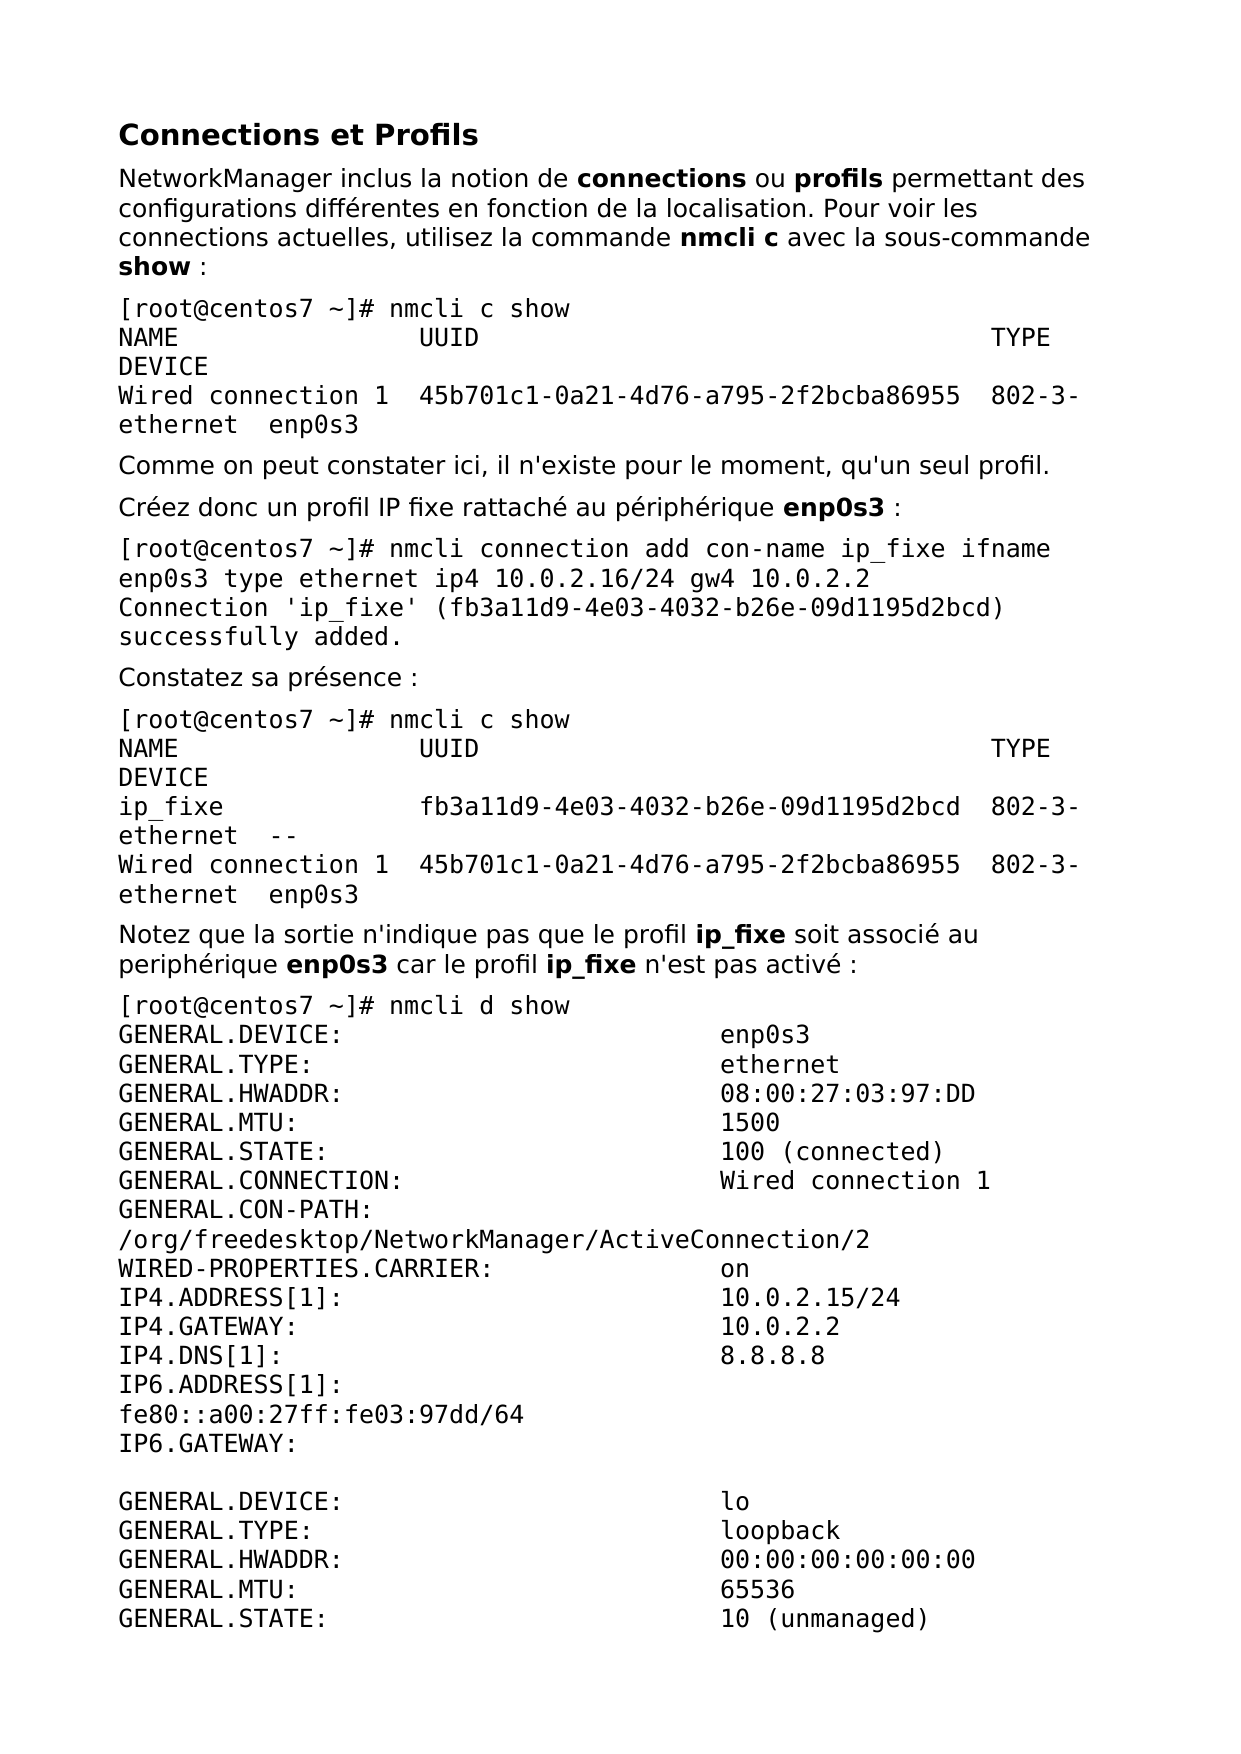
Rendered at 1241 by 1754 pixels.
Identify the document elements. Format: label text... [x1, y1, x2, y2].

text Créez donc un profil IP fixe rattaché au périphérique enp0s3 : [118, 493, 1122, 522]
text Constatez sa présence : [118, 663, 1122, 692]
text Comme on peut constater ici, il n'existe pour le moment, qu'un seul profil. [118, 451, 1122, 481]
text [root@centos7 ~]# nmcli connection add con-name ip_fixe ifname enp0s3 type ethernet ip4 10.0.2.16/24 gw4 10.0.2.2 Connection 'ip_fixe' (fb3a11d9-4e03-4032-b26e-09d1195d2bcd) successfully added. [118, 535, 1122, 651]
text [root@centos7 ~]# nmcli c show NAME UUID TYPE DEVICE ip_fixe fb3a11d9-4e03-4032-b26e-09d1195d2bcd 802-3-ethernet -- Wired connection 1 45b701c1-0a21-4d76-a795-2f2bcba86955 802-3-ethernet enp0s3 [118, 705, 1122, 909]
text [root@centos7 ~]# nmcli d show GENERAL.DEVICE: enp0s3 GENERAL.TYPE: ethernet GENERAL.HWADDR: 08:00:27:03:97:DD GENERAL.MTU: 1500 GENERAL.STATE: 100 (connected) GENERAL.CONNECTION: Wired connection 1 GENERAL.CON-PATH: /org/freedesktop/NetworkManager/ActiveConnection/2 WIRED-PROPERTIES.CARRIER: on IP4.ADDRESS[1]: 10.0.2.15/24 IP4.GATEWAY: 10.0.2.2 IP4.DNS[1]: 8.8.8.8 IP6.ADDRESS[1]: fe80::a00:27ff:fe03:97dd/64 IP6.GATEWAY: GENERAL.DEVICE: lo GENERAL.TYPE: loopback GENERAL.HWADDR: 00:00:00:00:00:00 GENERAL.MTU: 65536 GENERAL.STATE: 10 (unmanaged) [118, 992, 1122, 1633]
text Notez que la sortie n'indique pas que le profil ip_fixe soit associé au periphérique enp0s3 car le profil ip_fixe n'est pas activé : [118, 921, 1122, 979]
text [root@centos7 ~]# nmcli c show NAME UUID TYPE DEVICE Wired connection 1 45b701c1-0a21-4d76-a795-2f2bcba86955 802-3-ethernet enp0s3 [118, 294, 1122, 439]
text NetworkManager inclus la notion de connections ou profils permettant des configurations différentes en fonction de la localisation. Pour voir les connections actuelles, utilisez la commande nmcli c avec la sous-commande show : [118, 164, 1122, 281]
subtitle Connections et Profils [118, 118, 1122, 152]
